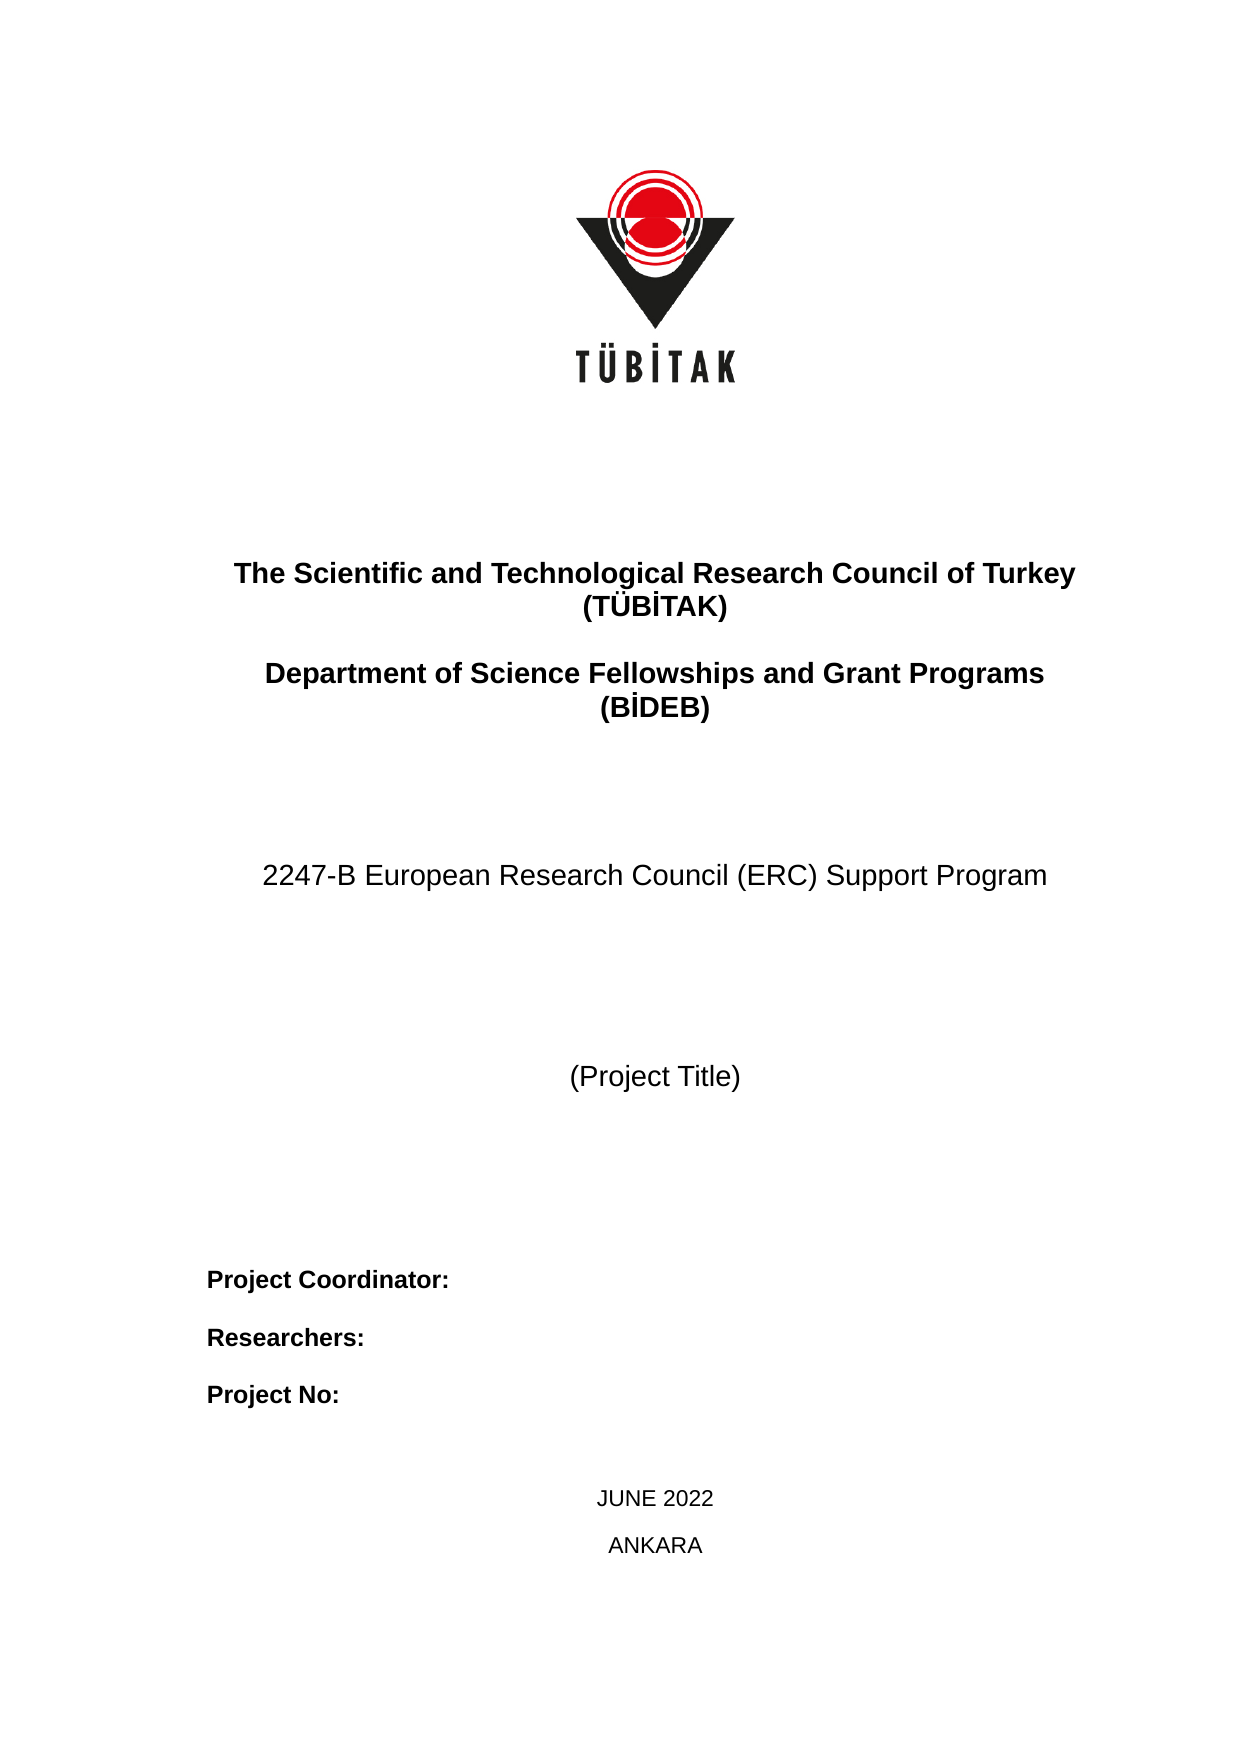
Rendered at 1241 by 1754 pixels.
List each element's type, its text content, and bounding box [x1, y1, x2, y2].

text 2247-B European Research Council (ERC) Support Program [207, 858, 1103, 891]
list JUNE 2022 [207, 1485, 1103, 1511]
list ANKARA [207, 1532, 1103, 1558]
text The Scientific and Technological Research Council of Turkey (TÜBİTAK) [207, 556, 1103, 623]
text Department of Science Fellowships and Grant Programs (BİDEB) [207, 656, 1103, 723]
text Project Coordinator: [207, 1265, 1103, 1294]
text Project No: [207, 1380, 1103, 1409]
text (Project Title) [207, 1059, 1103, 1092]
text Researchers: [207, 1322, 1103, 1351]
